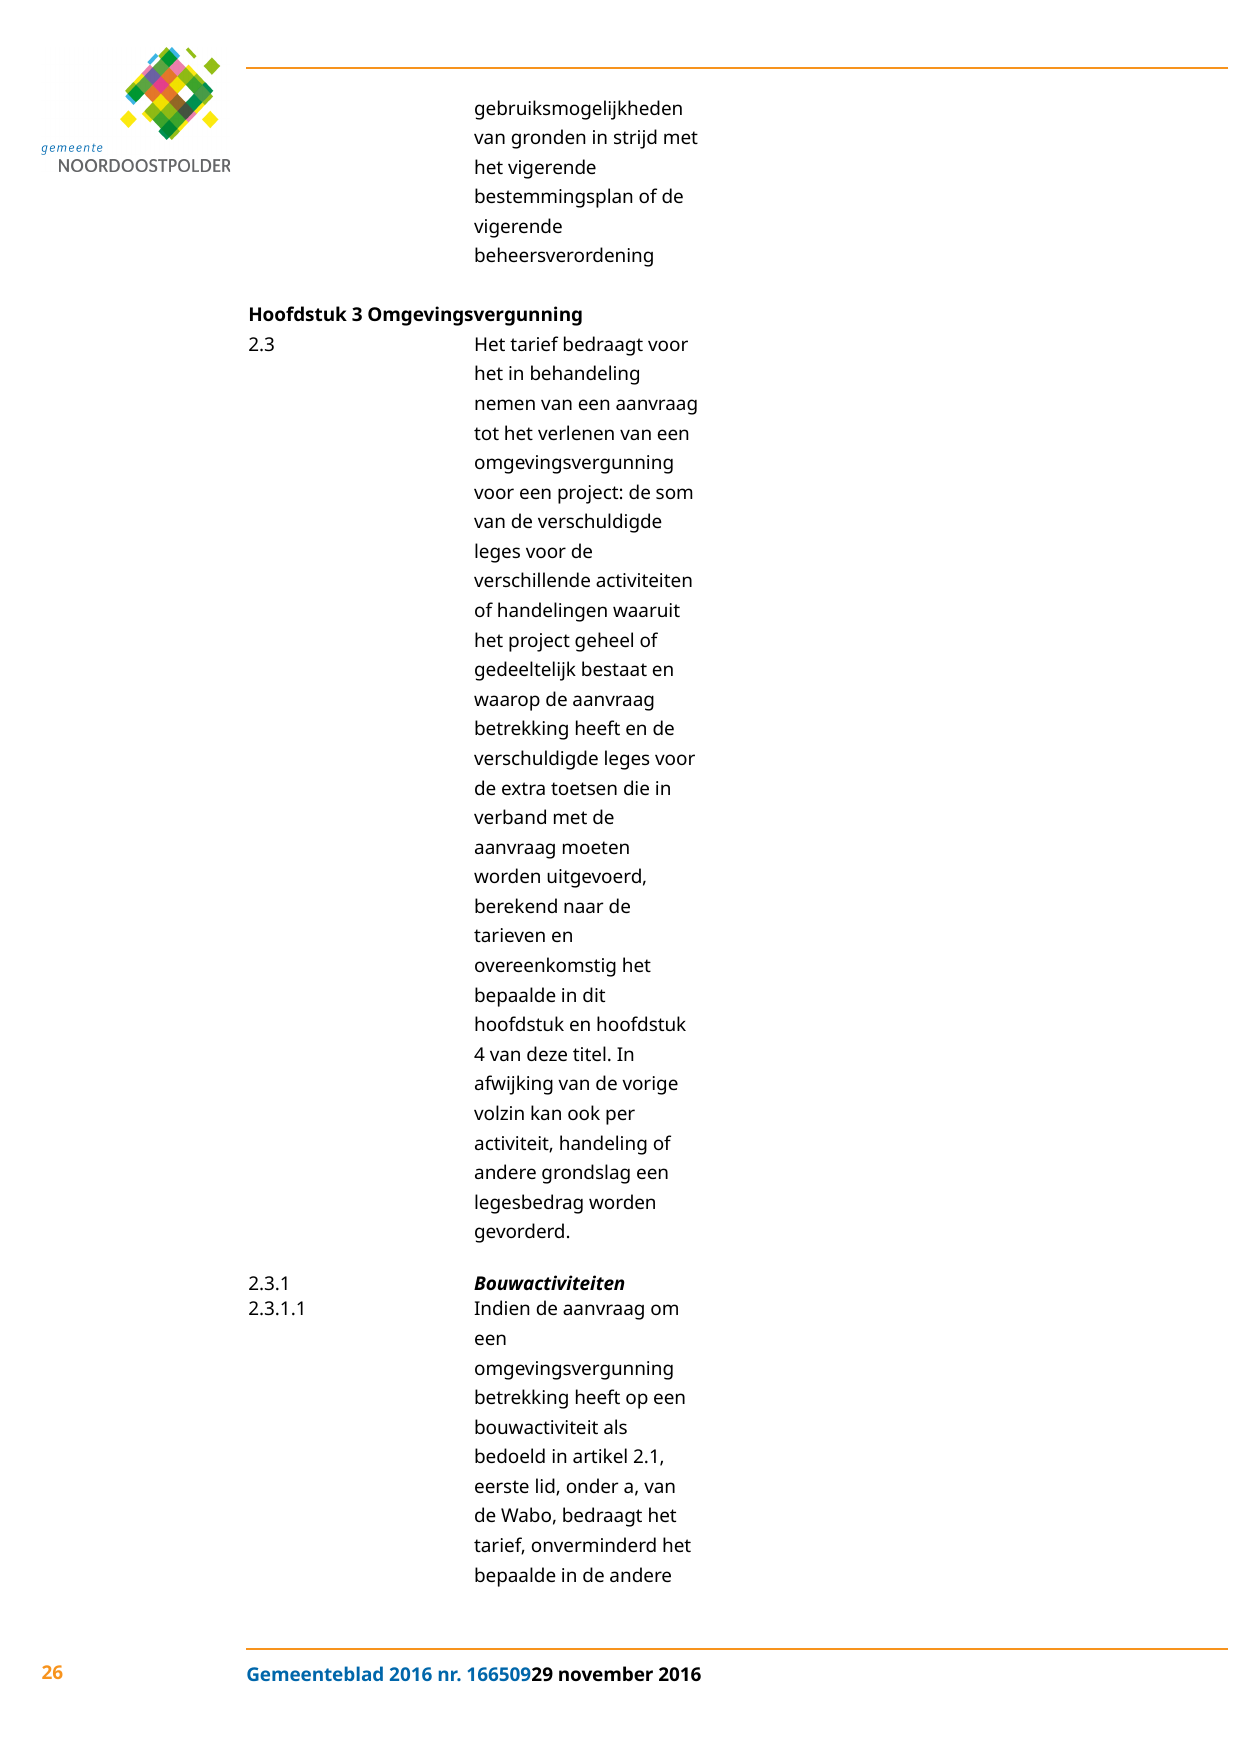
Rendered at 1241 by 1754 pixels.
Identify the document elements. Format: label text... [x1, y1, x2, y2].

table_header [926, 331, 1152, 1244]
table_cell Bouwactiviteiten [474, 1270, 700, 1296]
table_cell [700, 1270, 926, 1296]
table_cell [474, 1244, 700, 1270]
table_cell Indien de aanvraag om een omgevingsvergunning betrekking heeft op een bouwactiviteit als bedoeld in artikel 2.1, eerste lid, onder a, van de Wabo, bedraagt het tarief, onverminderd het bepaalde in de andere [474, 1296, 700, 1588]
table_cell 2.3.1.1 [248, 1296, 474, 1588]
table_header [926, 95, 1152, 268]
table_header [248, 95, 474, 268]
table_cell [700, 1244, 926, 1270]
table_cell [700, 1296, 926, 1588]
table_cell [926, 1296, 1152, 1588]
table_cell 2.3.1 [248, 1270, 474, 1296]
table_header Het tarief bedraagt voor het in behandeling nemen van een aanvraag tot het verlenen van een omgevingsvergunning voor een project: de som van de verschuldigde leges voor de verschillende activiteiten of handelingen waaruit het project geheel of gedeeltelijk bestaat en waarop de aanvraag betrekking heeft en de verschuldigde leges voor de extra toetsen die in verband met de aanvraag moeten worden uitgevoerd, berekend naar de tarieven en overeenkomstig het bepaalde in dit hoofdstuk en hoofdstuk 4 van deze titel. In afwijking van de vorige volzin kan ook per activiteit, handeling of andere grondslag een legesbedrag worden gevorderd. [474, 331, 700, 1244]
table_header gebruiksmogelijkheden van gronden in strijd met het vigerende bestemmingsplan of de vigerende beheersverordening [474, 95, 700, 268]
picture [41, 47, 231, 172]
table_cell [926, 1244, 1152, 1270]
table_cell [926, 1270, 1152, 1296]
table_header 2.3 [248, 331, 474, 1244]
text Hoofdstuk 3 Omgevingsvergunning [248, 301, 1152, 327]
table_header [700, 95, 926, 268]
table_header [700, 331, 926, 1244]
table_cell [248, 1244, 474, 1270]
